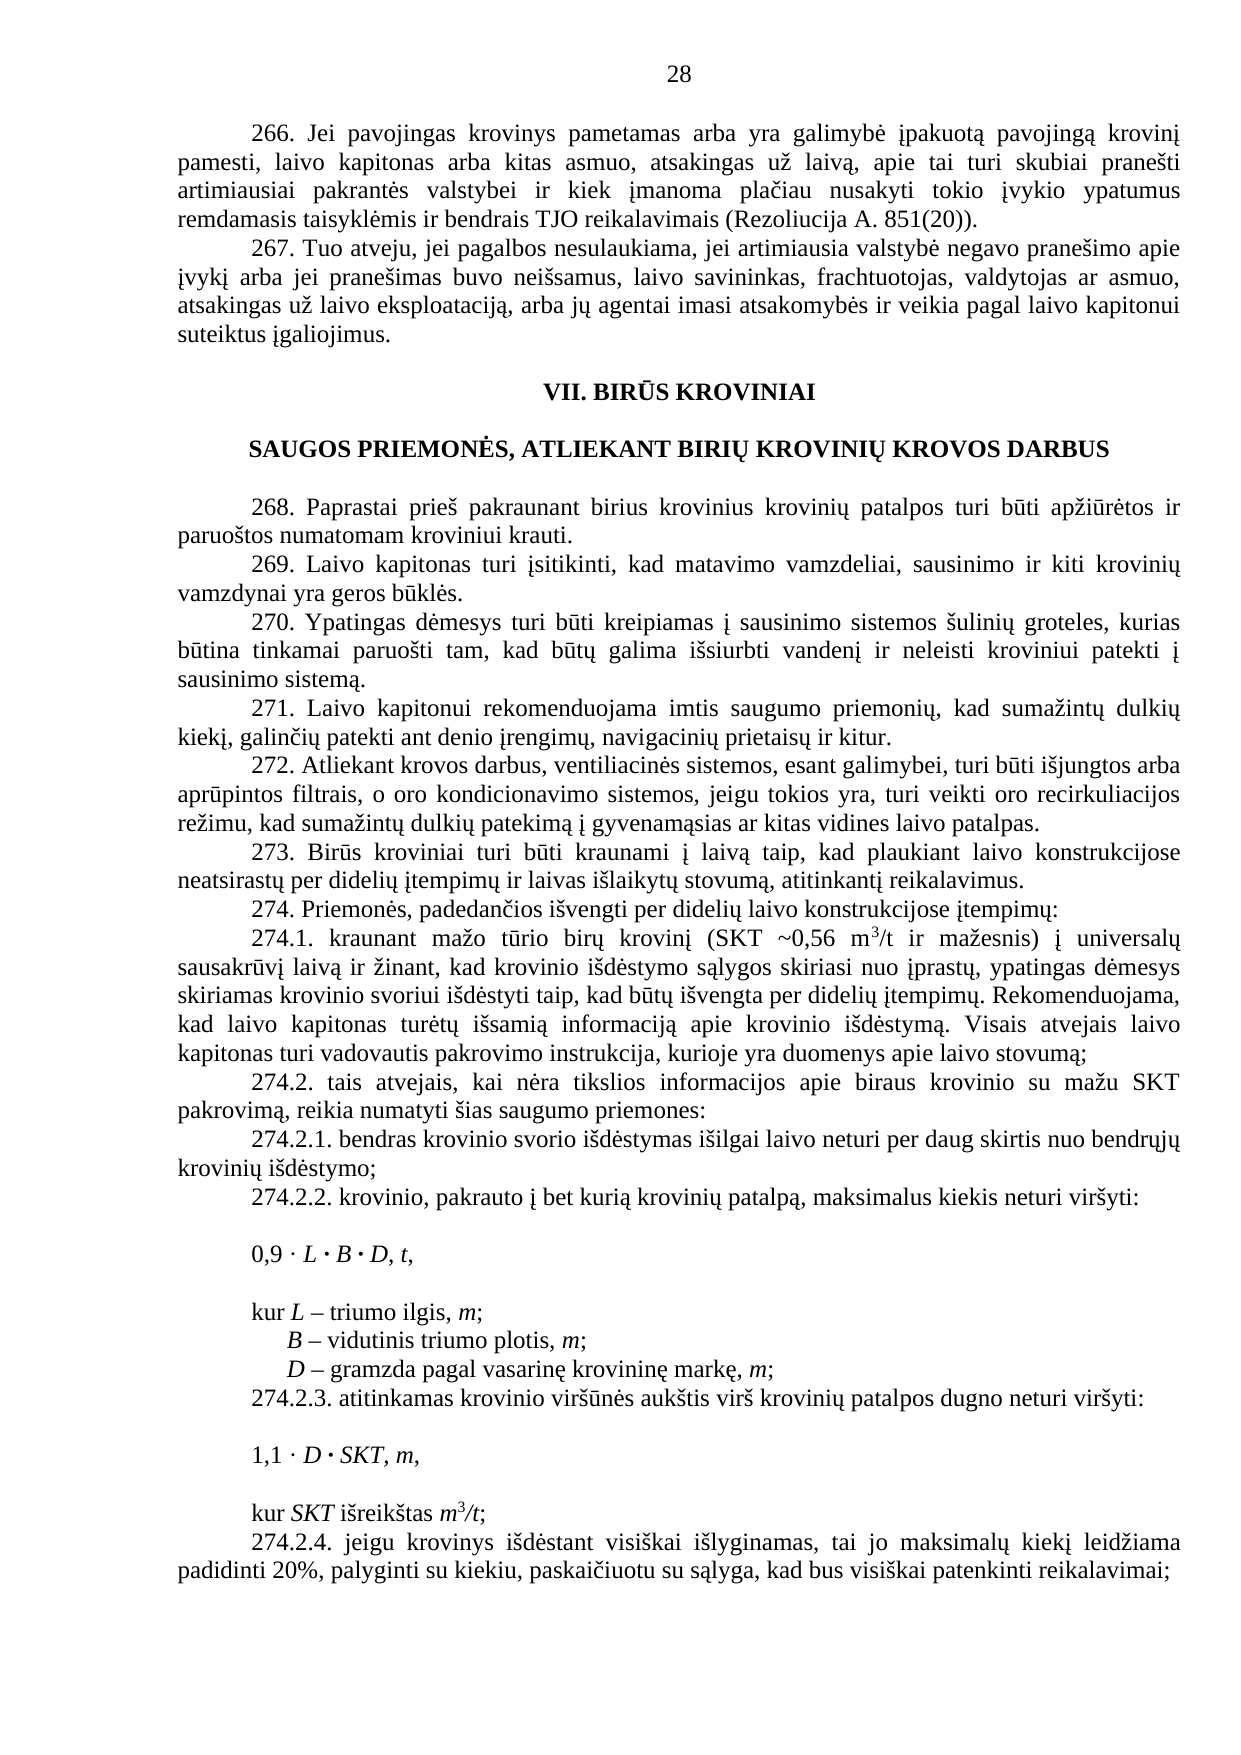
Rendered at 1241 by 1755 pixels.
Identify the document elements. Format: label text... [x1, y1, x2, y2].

text 271. Laivo kapitonui rekomenduojama imtis saugumo priemonių, kad sumažintų dulkių kiekį, galinčių patekti ant denio įrengimų, navigacinių prietaisų ir kitur. [177, 693, 1181, 751]
text 274.2.4. jeigu krovinys išdėstant visiškai išlyginamas, tai jo maksimalų kiekį leidžiama padidinti 20%, palyginti su kiekiu, paskaičiuotu su sąlyga, kad bus visiškai patenkinti reikalavimai; [177, 1527, 1181, 1584]
text 273. Birūs kroviniai turi būti kraunami į laivą taip, kad plaukiant laivo konstrukcijose neatsirastų per didelių įtempimų ir laivas išlaikytų stovumą, atitinkantį reikalavimus. [177, 837, 1181, 894]
text 274.2.1. bendras krovinio svorio išdėstymas išilgai laivo neturi per daug skirtis nuo bendrųjų krovinių išdėstymo; [177, 1124, 1181, 1182]
text Saugos priemonės, atliekant birių krovinių krovos darbus [177, 434, 1181, 463]
text 272. Atliekant krovos darbus, ventiliacinės sistemos, esant galimybei, turi būti išjungtos arba aprūpintos filtrais, o oro kondicionavimo sistemos, jeigu tokios yra, turi veikti oro recirkuliacijos režimu, kad sumažintų dulkių patekimą į gyvenamąsias ar kitas vidines laivo patalpas. [177, 751, 1181, 837]
text 1,1 · D · SKT, m, [177, 1441, 1181, 1469]
text kur SKT išreikštas m3/t; [177, 1498, 1181, 1527]
text D – gramzda pagal vasarinę krovininę markę, m; [284, 1354, 1181, 1383]
text 274.2.2. krovinio, pakrauto į bet kurią krovinių patalpą, maksimalus kiekis neturi viršyti: [177, 1182, 1181, 1211]
text 268. Paprastai prieš pakraunant birius krovinius krovinių patalpos turi būti apžiūrėtos ir paruoštos numatomam kroviniui krauti. [177, 492, 1181, 549]
text 274.1. kraunant mažo tūrio birų krovinį (SKT ~0,56 m3/t ir mažesnis) į universalų sausakrūvį laivą ir žinant, kad krovinio išdėstymo sąlygos skiriasi nuo įprastų, ypatingas dėmesys skiriamas krovinio svoriui išdėstyti taip, kad būtų išvengta per didelių įtempimų. Rekomenduojama, kad laivo kapitonas turėtų išsamią informaciją apie krovinio išdėstymą. Visais atvejais laivo kapitonas turi vadovautis pakrovimo instrukcija, kurioje yra duomenys apie laivo stovumą; [177, 923, 1181, 1067]
text 267. Tuo atveju, jei pagalbos nesulaukiama, jei artimiausia valstybė negavo pranešimo apie įvykį arba jei pranešimas buvo neišsamus, laivo savininkas, frachtuotojas, valdytojas ar asmuo, atsakingas už laivo eksploataciją, arba jų agentai imasi atsakomybės ir veikia pagal laivo kapitonui suteiktus įgaliojimus. [177, 233, 1181, 348]
text kur L – triumo ilgis, m; [177, 1297, 1181, 1326]
text 266. Jei pavojingas krovinys pametamas arba yra galimybė įpakuotą pavojingą krovinį pamesti, laivo kapitonas arba kitas asmuo, atsakingas už laivą, apie tai turi skubiai pranešti artimiausiai pakrantės valstybei ir kiek įmanoma plačiau nusakyti tokio įvykio ypatumus remdamasis taisyklėmis ir bendrais TJO reikalavimais (Rezoliucija A. 851(20)). [177, 118, 1181, 233]
text 270. Ypatingas dėmesys turi būti kreipiamas į sausinimo sistemos šulinių groteles, kurias būtina tinkamai paruošti tam, kad būtų galima išsiurbti vandenį ir neleisti kroviniui patekti į sausinimo sistemą. [177, 607, 1181, 693]
text 269. Laivo kapitonas turi įsitikinti, kad matavimo vamzdeliai, sausinimo ir kiti krovinių vamzdynai yra geros būklės. [177, 549, 1181, 607]
text 274. Priemonės, padedančios išvengti per didelių laivo konstrukcijose įtempimų: [177, 894, 1181, 923]
text VII. BIRŪS KROVINIAI [177, 377, 1181, 406]
text 274.2. tais atvejais, kai nėra tikslios informacijos apie biraus krovinio su mažu SKT pakrovimą, reikia numatyti šias saugumo priemones: [177, 1067, 1181, 1124]
text 274.2.3. atitinkamas krovinio viršūnės aukštis virš krovinių patalpos dugno neturi viršyti: [177, 1383, 1181, 1412]
text 0,9 · L · B · D, t, [177, 1239, 1181, 1268]
text B – vidutinis triumo plotis, m; [284, 1326, 1181, 1354]
